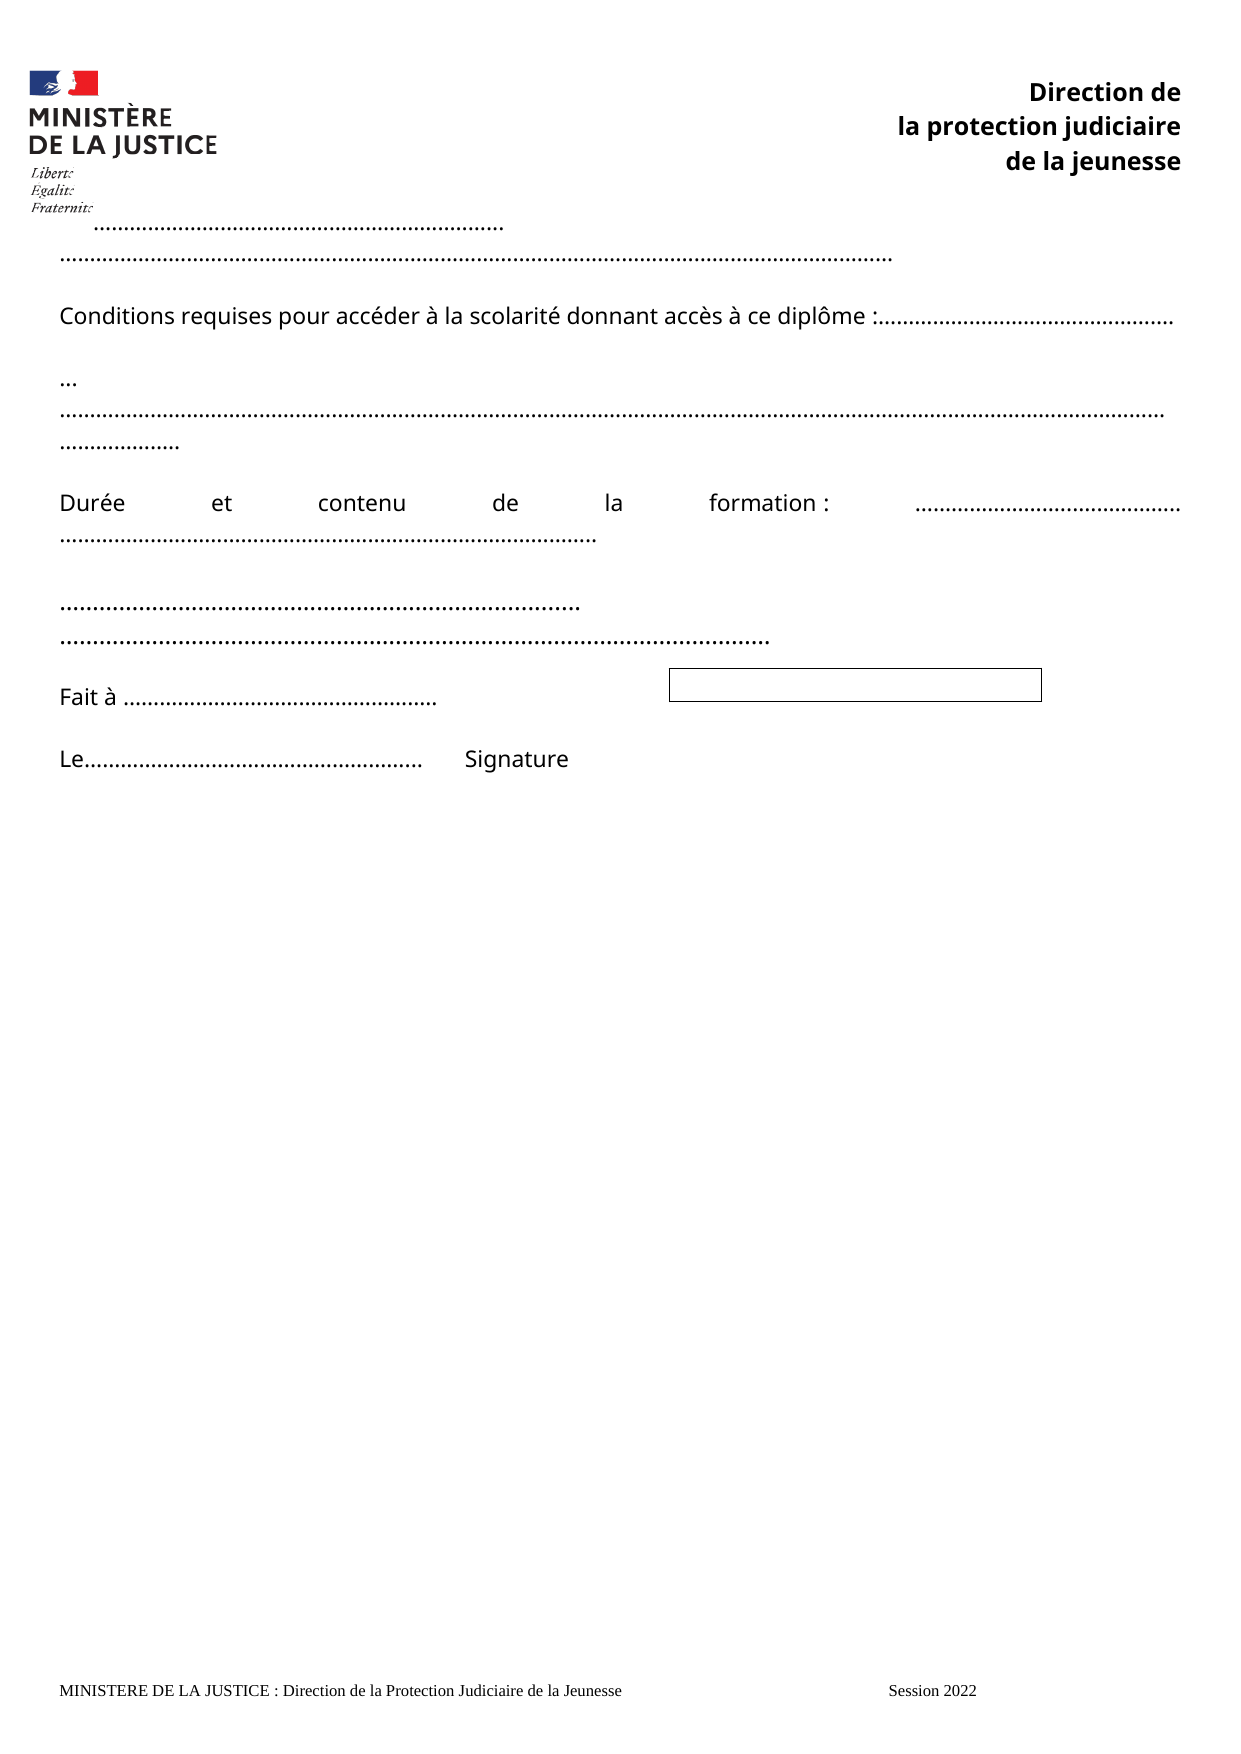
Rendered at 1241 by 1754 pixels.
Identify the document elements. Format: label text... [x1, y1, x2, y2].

text Fait à ………………..………………………….. [59, 681, 1181, 712]
text ……………………………………………………..…...………………………………………………………………………………………………………………………… [59, 206, 1181, 268]
text ...………………………………………………………………………………………………………………………………………………………………………………….. [59, 362, 1181, 456]
text Le……………………..………………………... Signature [59, 743, 1181, 774]
text Durée et contenu de la formation : ……………………...……………..…………………………………………………………………………….. [59, 487, 1181, 550]
text ………………………………………………………….............……………………………………………………………………………………………… [59, 584, 1181, 652]
text Conditions requises pour accéder à la scolarité donnant accès à ce diplôme :…………………………………………. [59, 300, 1181, 331]
